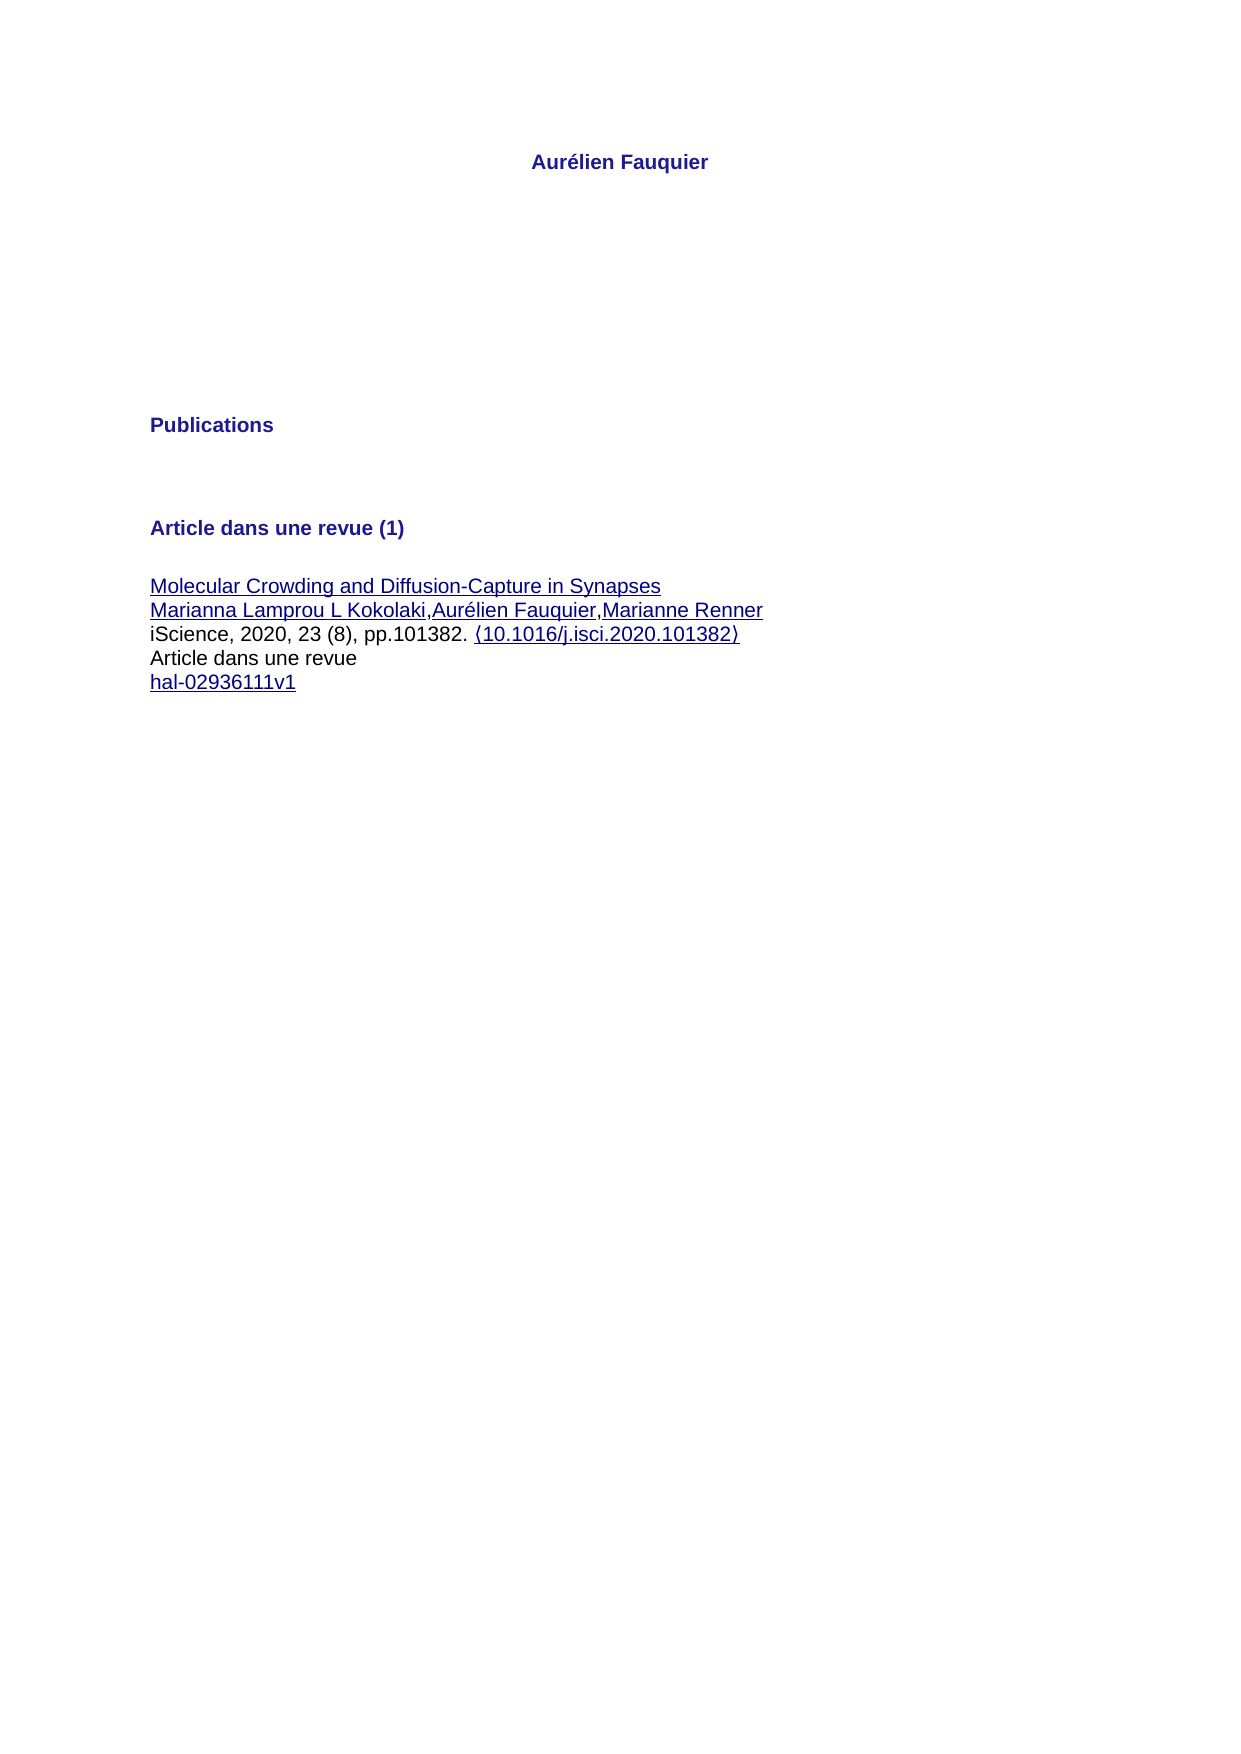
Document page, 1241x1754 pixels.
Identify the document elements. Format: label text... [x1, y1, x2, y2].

table_header Molecular Crowding and Diffusion-Capture in Synapses Marianna Lamprou L Kokolaki,Aurélien Fauquier,Marianne Renner iScience, 2020, 23 (8), pp.101382. ⟨10.1016/j.isci.2020.101382⟩ Article dans une revue hal-02936111v1 [150, 574, 1090, 694]
subtitle Article dans une revue (1) [150, 516, 1090, 539]
subtitle Publications [150, 412, 1090, 436]
subtitle Aurélien Fauquier [150, 150, 1090, 174]
